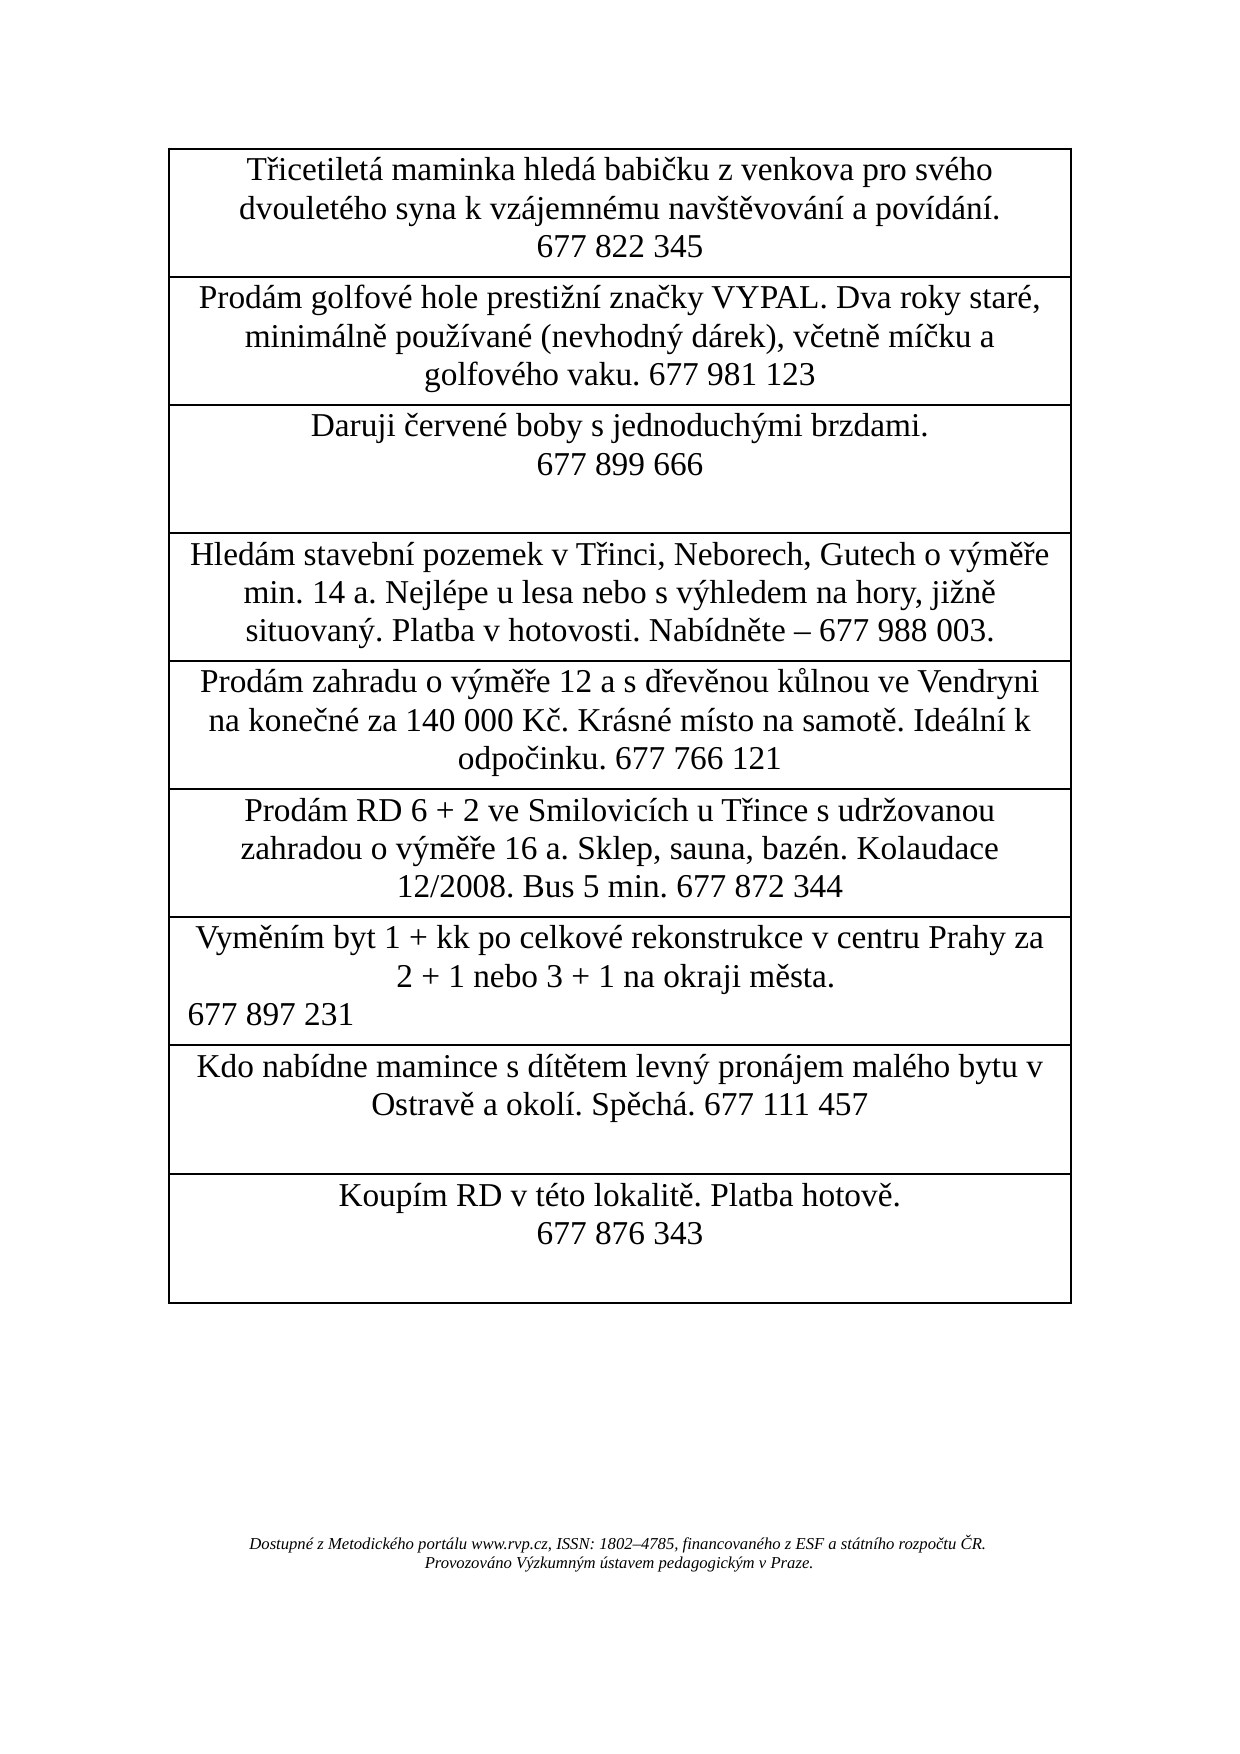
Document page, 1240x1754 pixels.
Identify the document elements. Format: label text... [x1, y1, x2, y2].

text Dostupné z Metodického portálu www.rvp.cz, ISSN: 1802–4785, financovaného z ESF a státního rozpočtu ČR. Provozováno Výzkumným ústavem pedagogickým v Praze. [187, 1534, 1052, 1572]
table_cell Koupím RD v této lokalitě. Platba hotově. 677 876 343 [170, 1175, 1070, 1302]
table_cell Prodám RD 6 + 2 ve Smilovicích u Třince s udržovanou zahradou o výměře 16 a. Sklep, sauna, bazén. Kolaudace 12/2008. Bus 5 min. 677 872 344 [170, 790, 1070, 916]
table_cell Vyměním byt 1 + kk po celkové rekonstrukce v centru Prahy za 2 + 1 nebo 3 + 1 na okraji města. 677 897 231 [170, 918, 1070, 1044]
table_cell Hledám stavební pozemek v Třinci, Neborech, Gutech o výměře min. 14 a. Nejlépe u lesa nebo s výhledem na hory, jižně situovaný. Platba v hotovosti. Nabídněte – 677 988 003. [170, 534, 1070, 660]
table_cell Prodám zahradu o výměře 12 a s dřevěnou kůlnou ve Vendryni na konečné za 140 000 Kč. Krásné místo na samotě. Ideální k odpočinku. 677 766 121 [170, 662, 1070, 788]
table_header Třicetiletá maminka hledá babičku z venkova pro svého dvouletého syna k vzájemnému navštěvování a povídání. 677 822 345 [170, 150, 1070, 276]
table_cell Prodám golfové hole prestižní značky VYPAL. Dva roky staré, minimálně používané (nevhodný dárek), včetně míčku a golfového vaku. 677 981 123 [170, 278, 1070, 404]
table_cell Daruji červené boby s jednoduchými brzdami. 677 899 666 [170, 406, 1070, 532]
table_cell Kdo nabídne mamince s dítětem levný pronájem malého bytu v Ostravě a okolí. Spěchá. 677 111 457 [170, 1046, 1070, 1173]
